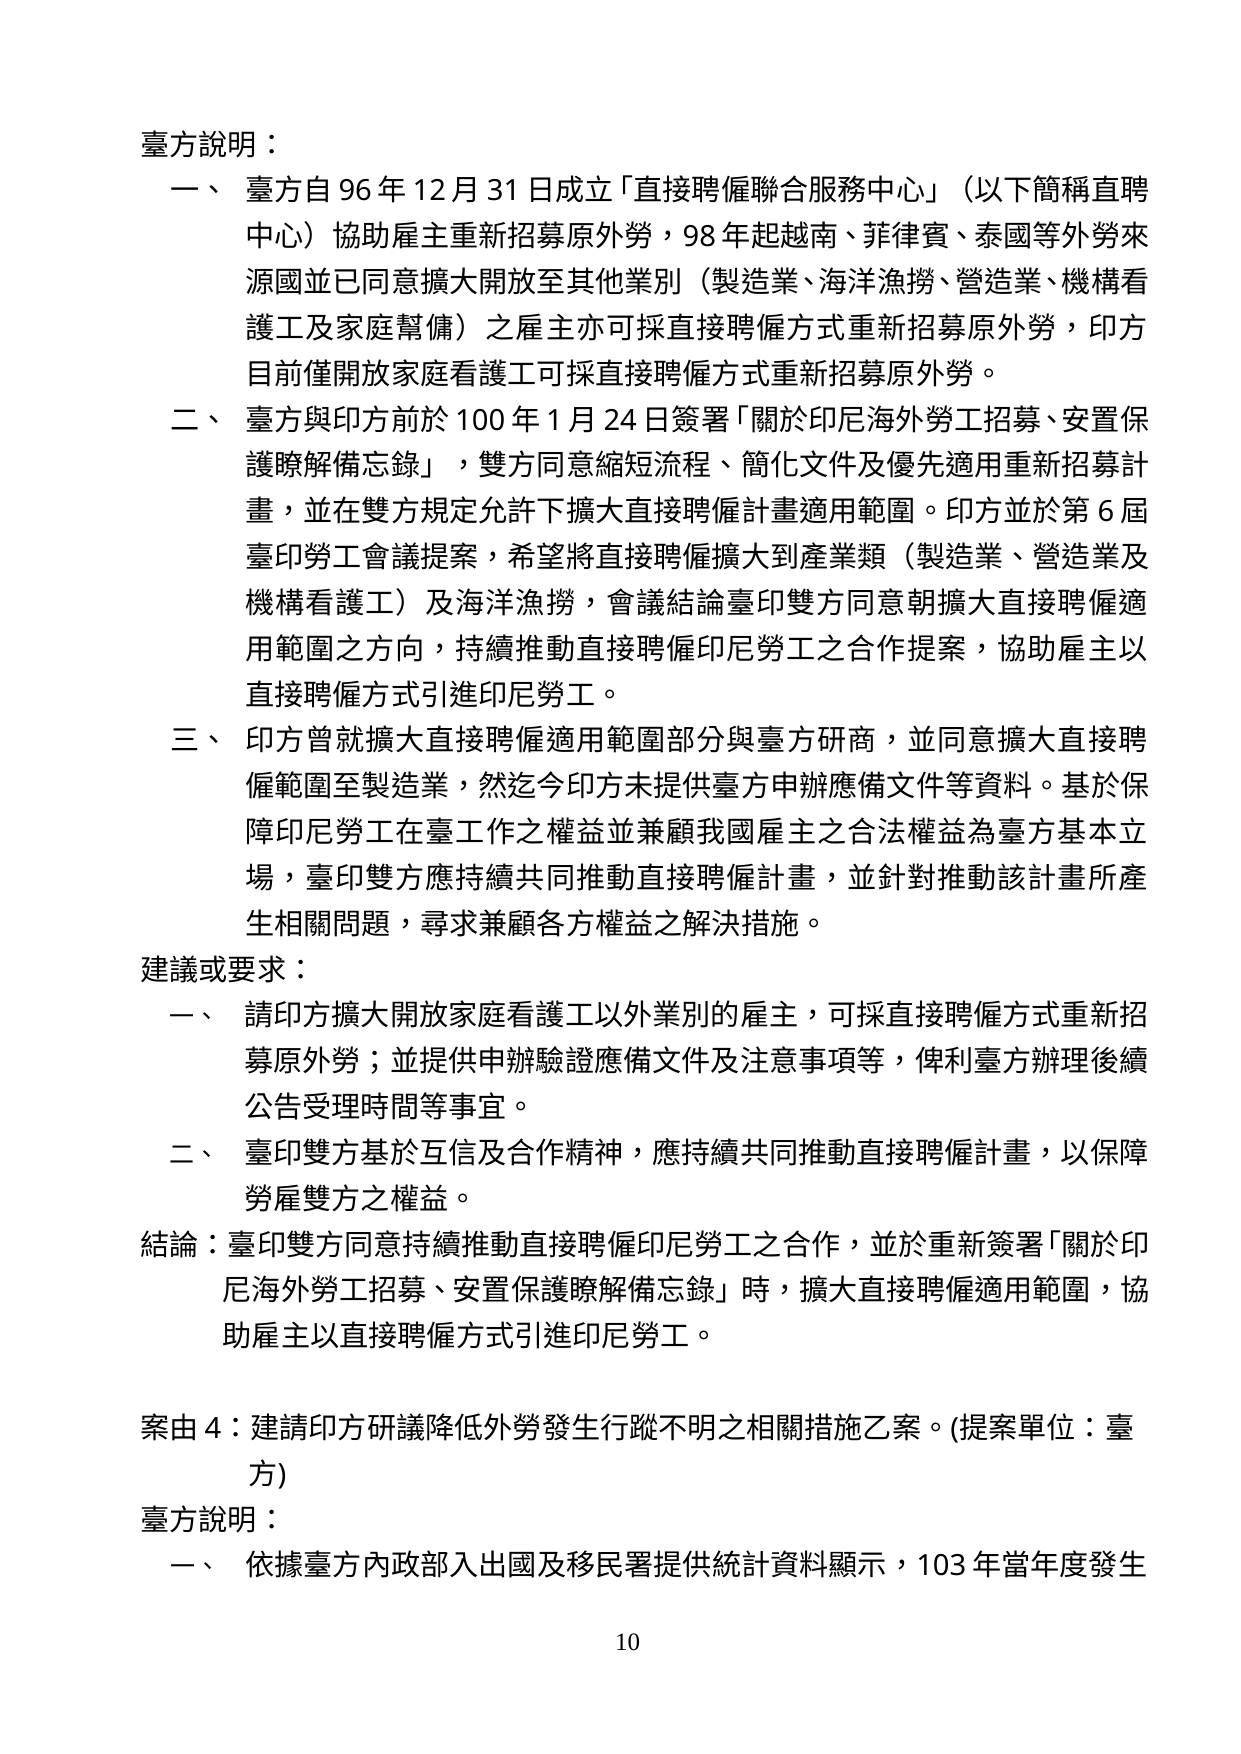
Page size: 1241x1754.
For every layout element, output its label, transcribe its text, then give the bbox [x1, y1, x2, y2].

table_cell 案由4：建請印方研議降低外勞發生行蹤不明之相關措施乙案。(提案單位：臺方) [129, 1356, 1168, 1493]
table_cell [1160, 1218, 1168, 1356]
table_cell 臺方說明： 臺方自96年12月31日成立「直接聘僱聯合服務中心」（以下簡稱直聘中心）協助雇主重新招募原外勞，98年起越南、菲律賓、泰國等外勞來源國並已同意擴大開放至其他業別（製造業、海洋漁撈、營造業、機構看護工及家庭幫傭）之雇主亦可採直接聘僱方式重新招募原外勞，印方目前僅開放家庭看護工可採直接聘僱方式重新招募原外勞。 臺方與印方前於100年1月24日簽署「關於印尼海外勞工招募、安置保護瞭解備忘錄」，雙方同意縮短流程、簡化文件及優先適用重新招募計畫，並在雙方規定允許下擴大直接聘僱計畫適用範圍。印方並於第6屆臺印勞工會議提案，希望將直接聘僱擴大到產業類（製造業、營造業及機構看護工）及海洋漁撈，會議結論臺印雙方同意朝擴大直接聘僱適用範圍之方向，持續推動直接聘僱印尼勞工之合作提案，協助雇主以直接聘僱方式引進印尼勞工。 印方曾就擴大直接聘僱適用範圍部分與臺方研商，並同意擴大直接聘僱範圍至製造業，然迄今印方未提供臺方申辦應備文件等資料。基於保障印尼勞工在臺工作之權益並兼顧我國雇主之合法權益為臺方基本立場，臺印雙方應持續共同推動直接聘僱計畫，並針對推動該計畫所產生相關問題，尋求兼顧各方權益之解決措施。 建議或要求： 請印方擴大開放家庭看護工以外業別的雇主，可採直接聘僱方式重新招募原外勞；並提供申辦驗證應備文件及注意事項等，俾利臺方辦理後續公告受理時間等事宜。 臺印雙方基於互信及合作精神，應持續共同推動直接聘僱計畫，以保障勞雇雙方之權益。 [129, 118, 1160, 1218]
table_cell [1160, 118, 1168, 1218]
table_cell 臺方說明： 依據臺方內政部入出國及移民署提供統計資料顯示，103年當年度發生 [129, 1493, 1168, 1585]
table_cell 結論：臺印雙方同意持續推動直接聘僱印尼勞工之合作，並於重新簽署「關於印尼海外勞工招募、安置保護瞭解備忘錄」時，擴大直接聘僱適用範圍，協助雇主以直接聘僱方式引進印尼勞工。 [129, 1218, 1160, 1356]
